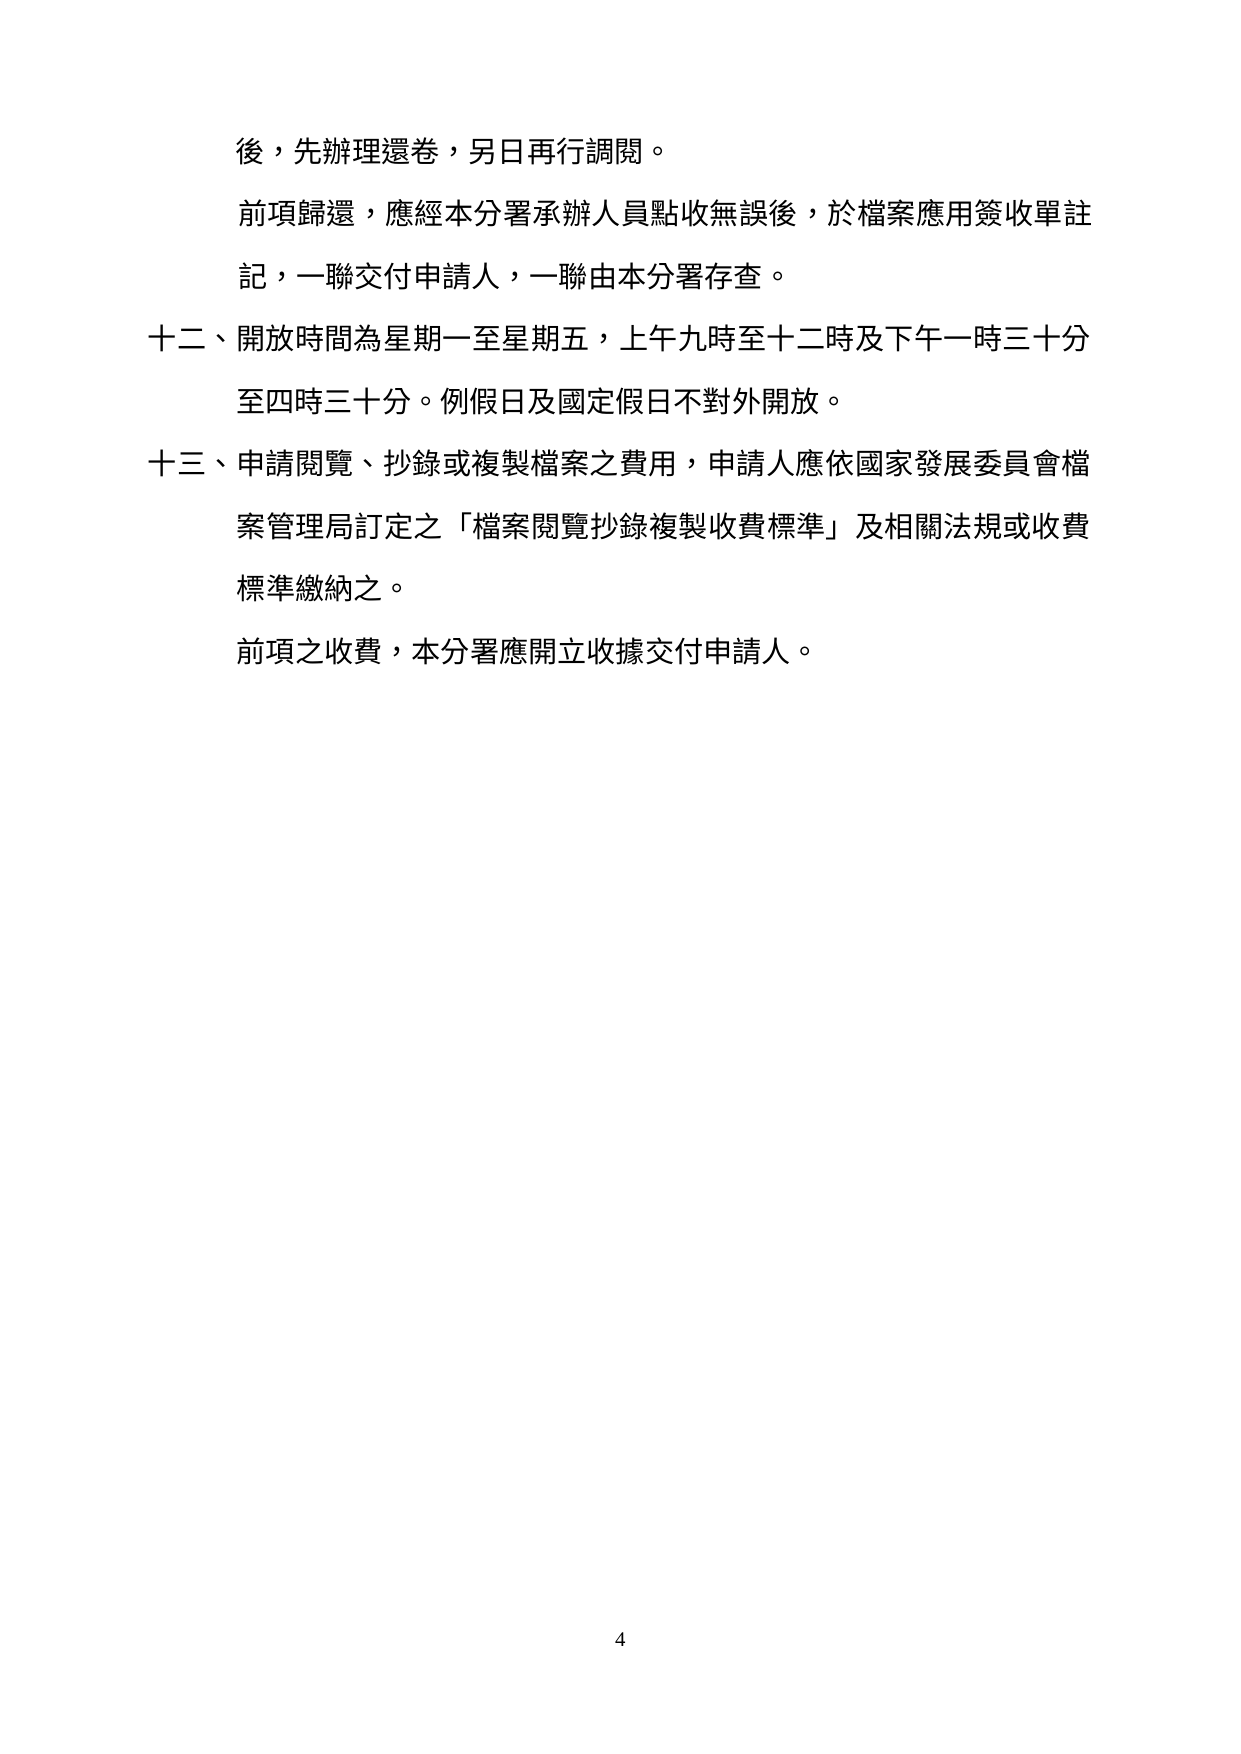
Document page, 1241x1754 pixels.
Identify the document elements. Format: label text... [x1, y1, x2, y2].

text 十三、申請閱覽、抄錄或複製檔案之費用，申請人應依國家發展委員會檔案管理局訂定之「檔案閱覽抄錄複製收費標準」及相關法規或收費標準繳納之。 [148, 420, 1092, 608]
text 後，先辦理還卷，另日再行調閱。 [148, 108, 1092, 170]
text 十二、開放時間為星期一至星期五，上午九時至十二時及下午一時三十分至四時三十分。例假日及國定假日不對外開放。 [148, 295, 1092, 420]
text 前項歸還，應經本分署承辦人員點收無誤後，於檔案應用簽收單註記，一聯交付申請人，一聯由本分署存查。 [238, 170, 1092, 295]
text 前項之收費，本分署應開立收據交付申請人。 [235, 608, 1092, 670]
